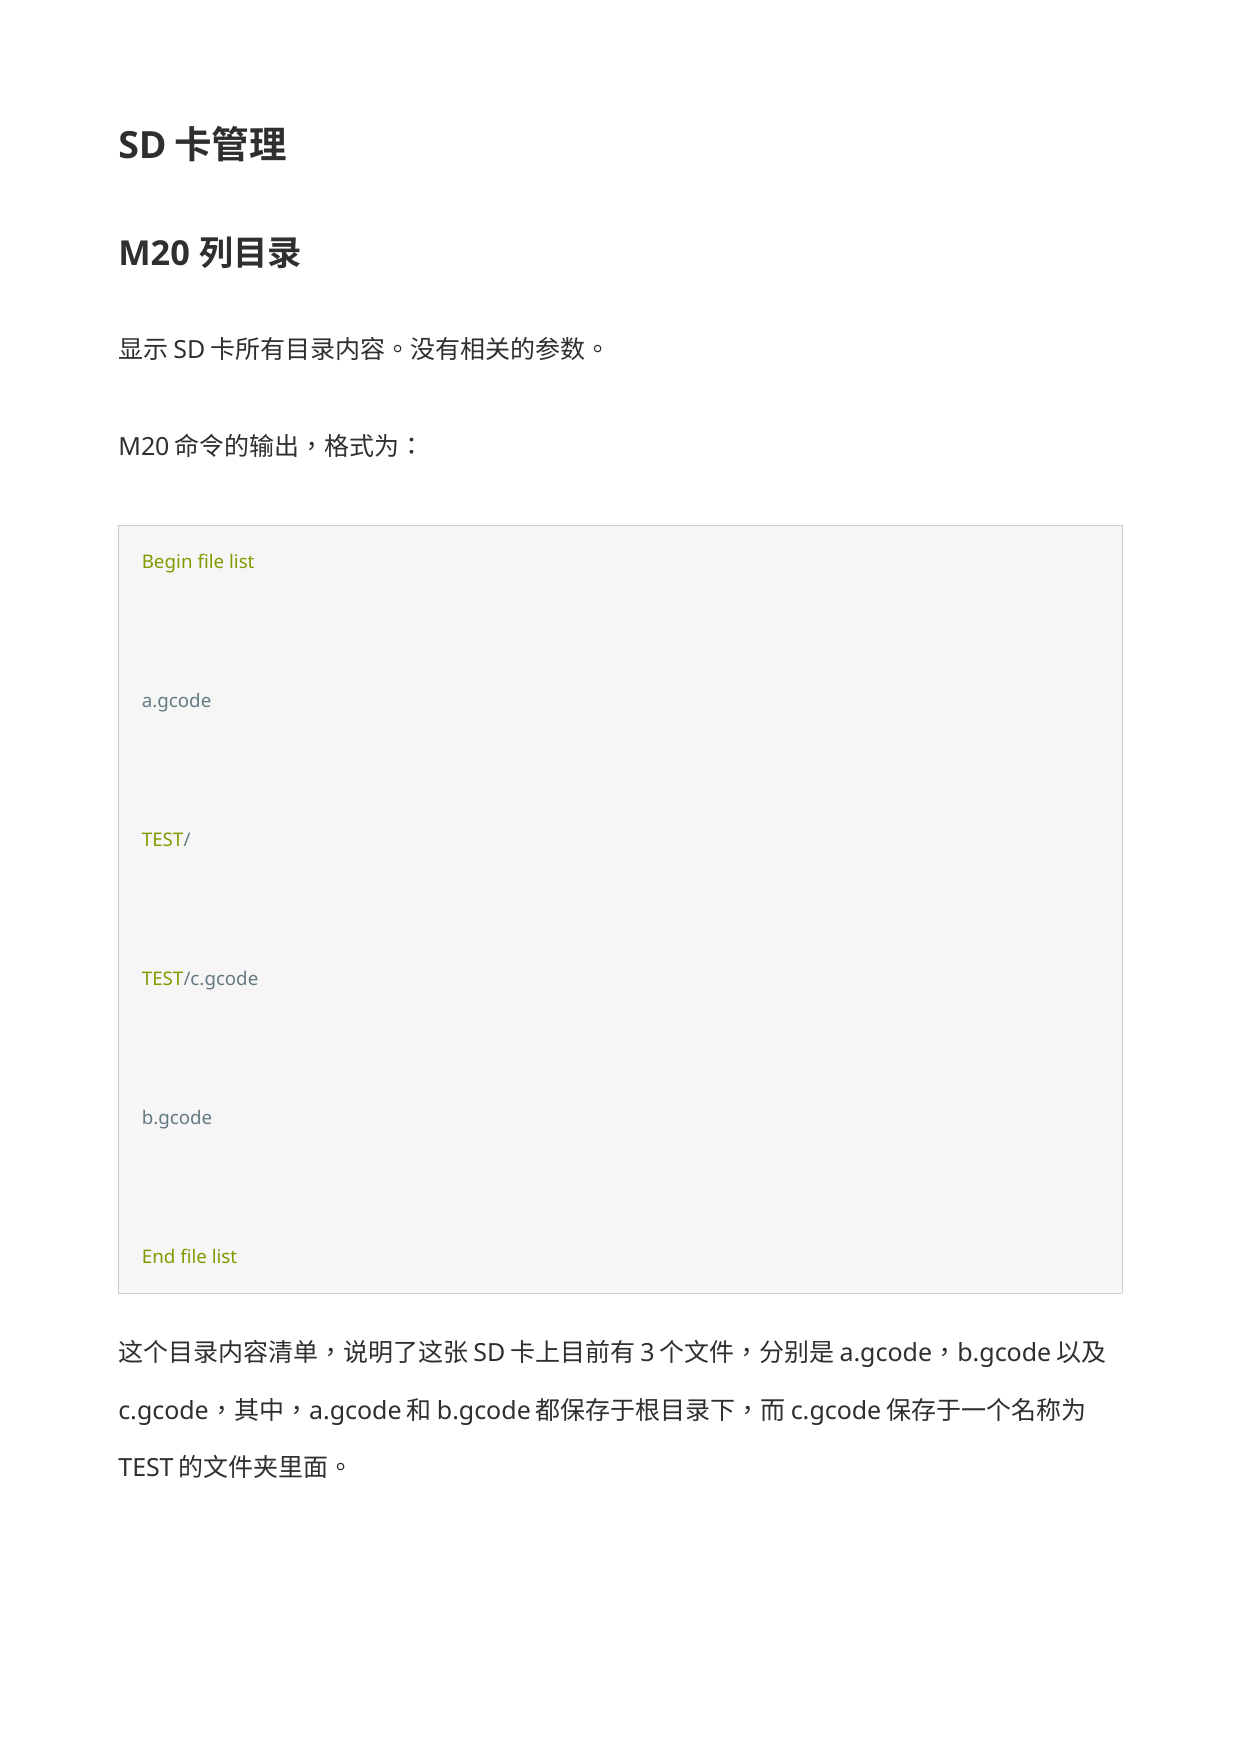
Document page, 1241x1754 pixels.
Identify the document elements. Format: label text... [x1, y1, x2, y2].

text End file list [119, 1220, 1122, 1293]
text 这个目录内容清单，说明了这张SD卡上目前有3个文件，分别是a.gcode，b.gcode以及c.gcode，其中，a.gcode和b.gcode都保存于根目录下，而c.gcode保存于一个名称为TEST的文件夹里面。 [118, 1334, 1122, 1484]
text TEST/ [119, 803, 1122, 852]
text Begin file list [119, 526, 1122, 574]
subtitle M20 列目录 [118, 228, 1122, 275]
text TEST/c.gcode [119, 942, 1122, 991]
text b.gcode [119, 1081, 1122, 1130]
text 显示SD卡所有目录内容。没有相关的参数。 [118, 331, 1122, 366]
text M20命令的输出，格式为： [118, 428, 1122, 462]
subtitle SD卡管理 [118, 118, 1122, 169]
text a.gcode [119, 664, 1122, 713]
